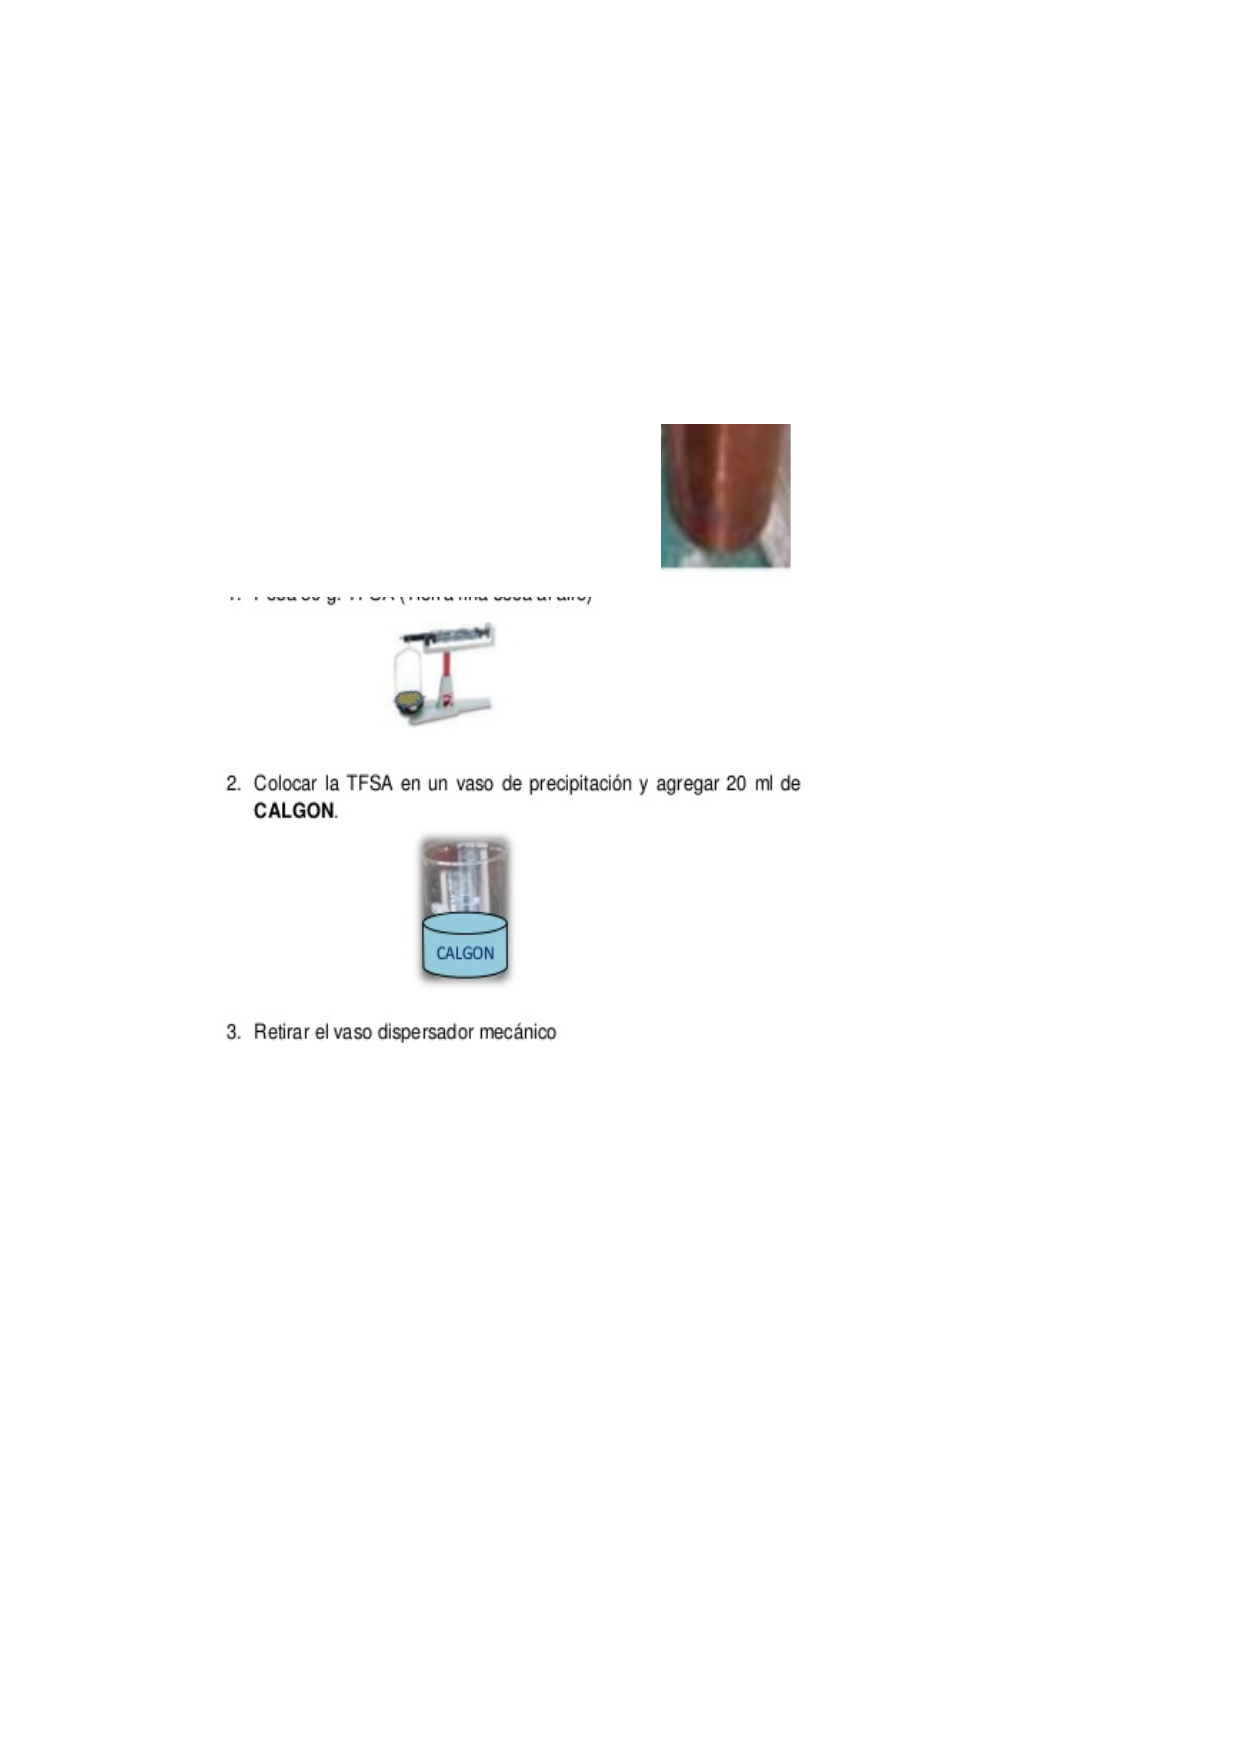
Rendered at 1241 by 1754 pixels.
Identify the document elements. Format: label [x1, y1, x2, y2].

picture [177, 597, 835, 1043]
